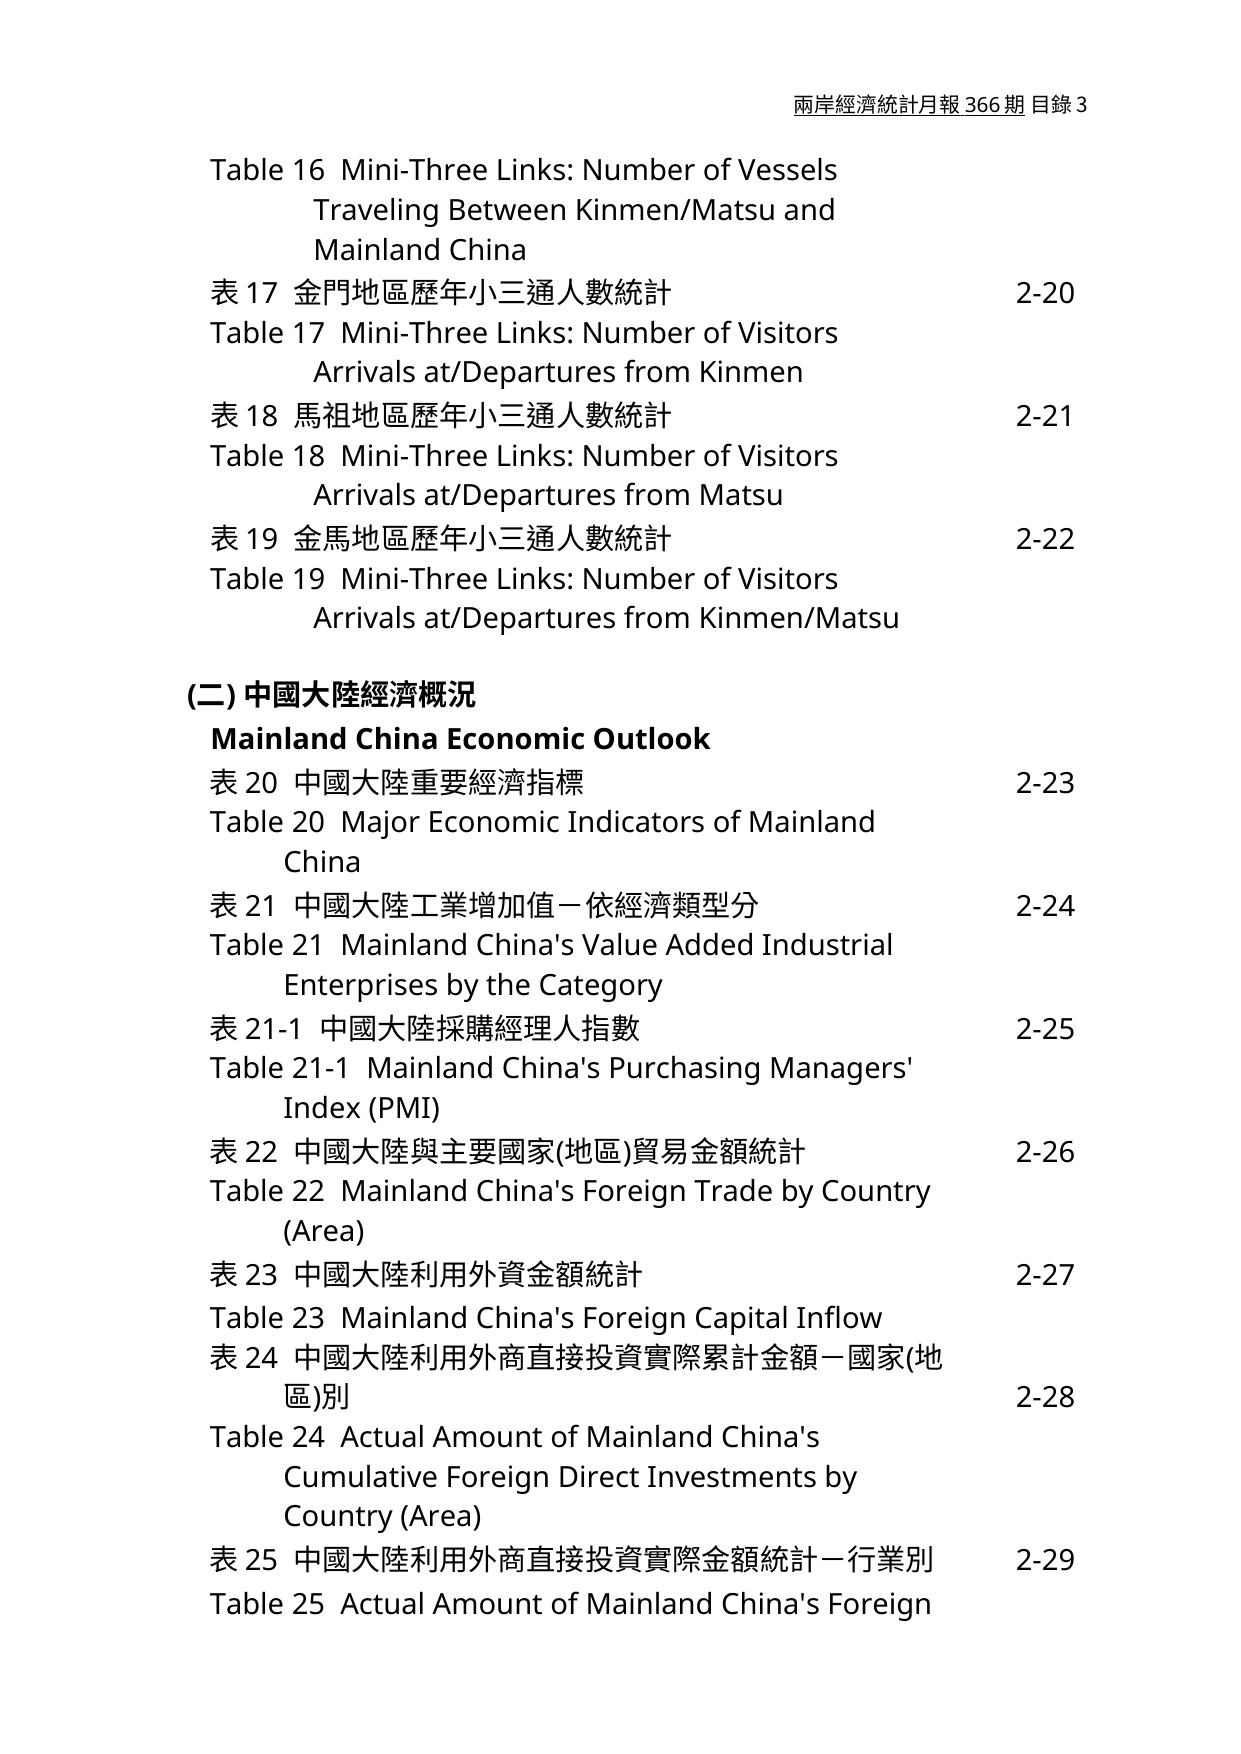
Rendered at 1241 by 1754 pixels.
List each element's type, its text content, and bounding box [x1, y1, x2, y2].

table_cell [1201, 801, 1209, 880]
table_cell [1201, 714, 1209, 757]
table_cell [948, 268, 1013, 312]
table_cell [1201, 268, 1209, 312]
table_cell [1117, 149, 1131, 268]
table_cell [1209, 1249, 1240, 1293]
table_cell Table 20 Major Economic Indicators of Mainland China [180, 801, 948, 880]
table_cell [1209, 1337, 1240, 1416]
table_cell 2-25 [1013, 1003, 1179, 1047]
table_cell [1209, 312, 1240, 391]
table_cell [1013, 1047, 1117, 1126]
table_cell [1179, 1578, 1201, 1622]
table_cell [989, 558, 1013, 637]
table_cell [1209, 637, 1240, 714]
table_cell [1209, 714, 1240, 757]
table_cell [1209, 1047, 1240, 1126]
table_cell [1201, 312, 1209, 391]
table_cell 表20 中國大陸重要經濟指標 [180, 758, 948, 801]
table_cell [1209, 758, 1240, 801]
table_cell [1201, 1337, 1209, 1416]
table_cell 2-22 [1013, 514, 1179, 557]
table_cell Table 19 Mini-Three Links: Number of Visitors Arrivals at/Departures from Kinmen/Matsu [180, 558, 948, 637]
table_cell [948, 1249, 1013, 1293]
table_cell [1013, 1416, 1117, 1534]
table_cell [1013, 435, 1179, 514]
table_cell [1179, 558, 1201, 637]
table_cell Table 25 Actual Amount of Mainland China's Foreign [180, 1578, 948, 1622]
table_cell [1179, 714, 1201, 757]
table_cell [989, 149, 1013, 268]
table_cell 2-27 [1013, 1249, 1179, 1293]
table_cell [1201, 558, 1209, 637]
table_cell [1179, 268, 1201, 312]
table_cell [1209, 1535, 1240, 1578]
table_cell [1013, 924, 1117, 1003]
table_cell [1179, 801, 1201, 880]
table_cell [1179, 391, 1201, 434]
table_cell [1201, 637, 1209, 714]
table_cell [1013, 801, 1179, 880]
table_cell 2-28 [1013, 1337, 1179, 1416]
table_cell (二) 中國大陸經濟概況 [180, 637, 948, 714]
table_cell [948, 391, 1013, 434]
table_cell [948, 1535, 1013, 1578]
table_cell [1179, 1293, 1201, 1337]
table_cell [1201, 1293, 1209, 1337]
table_cell [1013, 1293, 1179, 1337]
table_cell [1179, 514, 1201, 557]
table_cell [1179, 1416, 1201, 1534]
table_cell [1131, 1416, 1179, 1534]
table_cell 2-29 [1013, 1535, 1179, 1578]
table_cell 表25 中國大陸利用外商直接投資實際金額統計－行業別 [180, 1535, 948, 1578]
table_cell [1179, 149, 1201, 268]
table_cell [1209, 149, 1240, 268]
table_cell [948, 1170, 1013, 1249]
table_cell [948, 714, 1013, 757]
table_cell [1179, 312, 1201, 391]
table_cell [948, 1047, 1013, 1126]
table_cell [1209, 558, 1240, 637]
table_cell [1179, 880, 1201, 924]
table_cell [948, 1416, 989, 1534]
table_cell [1179, 1003, 1201, 1047]
table_cell [1201, 1126, 1209, 1170]
table_cell [1201, 1416, 1209, 1534]
table_cell Table 23 Mainland China's Foreign Capital Inflow [180, 1293, 948, 1337]
table_cell [948, 312, 1013, 391]
table_cell Table 18 Mini-Three Links: Number of Visitors Arrivals at/Departures from Matsu [180, 435, 948, 514]
table_cell [1179, 1535, 1201, 1578]
table_cell [948, 758, 1013, 801]
table_cell [948, 1578, 1013, 1622]
table_cell [1179, 1170, 1201, 1249]
table_cell [1117, 558, 1131, 637]
table_cell [1209, 514, 1240, 557]
table_cell [1201, 924, 1209, 1003]
table_cell [1179, 924, 1201, 1003]
table_cell Table 21 Mainland China's Value Added Industrial Enterprises by the Category [180, 924, 948, 1003]
table_cell [948, 149, 989, 268]
table_cell Table 21-1 Mainland China's Purchasing Managers' Index (PMI) [180, 1047, 948, 1126]
table_cell Table 22 Mainland China's Foreign Trade by Country (Area) [180, 1170, 948, 1249]
table_cell [1131, 558, 1179, 637]
table_cell [1201, 391, 1209, 434]
table_cell 表17 金門地區歷年小三通人數統計 [180, 268, 948, 312]
table_cell [1179, 1126, 1201, 1170]
table_cell [1201, 149, 1209, 268]
table_cell [1013, 1578, 1117, 1622]
table_cell Mainland China Economic Outlook [180, 714, 948, 757]
table_cell [1201, 1047, 1209, 1126]
table_cell Table 17 Mini-Three Links: Number of Visitors Arrivals at/Departures from Kinmen [180, 312, 948, 391]
table_cell [1013, 714, 1179, 757]
table_cell 表21 中國大陸工業增加值－依經濟類型分 [180, 880, 948, 924]
table_cell [1209, 801, 1240, 880]
table_cell [1013, 1170, 1179, 1249]
table_cell [948, 435, 1013, 514]
table_cell [1209, 1416, 1240, 1534]
table_cell [1209, 924, 1240, 1003]
table_cell [1201, 758, 1209, 801]
table_cell [1179, 637, 1201, 714]
table_cell [1013, 637, 1179, 714]
table_cell [1131, 1047, 1179, 1126]
table_cell [1179, 435, 1201, 514]
table_cell 表24 中國大陸利用外商直接投資實際累計金額－國家(地區)別 [180, 1337, 948, 1416]
table_cell [1209, 268, 1240, 312]
table_cell [948, 514, 1013, 557]
table_cell 表19 金馬地區歷年小三通人數統計 [180, 514, 948, 557]
table_cell [1201, 880, 1209, 924]
table_cell 表18 馬祖地區歷年小三通人數統計 [180, 391, 948, 434]
table_cell [1179, 758, 1201, 801]
table_cell [1201, 1170, 1209, 1249]
table_cell [1209, 1578, 1240, 1622]
table_cell 表21-1 中國大陸採購經理人指數 [180, 1003, 948, 1047]
table_cell [1201, 1578, 1209, 1622]
table_cell [1201, 435, 1209, 514]
table_cell [1179, 1337, 1201, 1416]
table_cell [948, 801, 1013, 880]
table_cell [948, 924, 1013, 1003]
table_cell [948, 1126, 1013, 1170]
table_cell [1209, 1126, 1240, 1170]
table_cell [1179, 1249, 1201, 1293]
table_cell [1131, 924, 1179, 1003]
table_cell 2-20 [1013, 268, 1179, 312]
table_cell [1209, 1003, 1240, 1047]
table_cell 表23 中國大陸利用外資金額統計 [180, 1249, 948, 1293]
table_cell [1013, 312, 1179, 391]
table_cell [948, 558, 989, 637]
table_cell [1201, 1535, 1209, 1578]
table_cell [948, 637, 1013, 714]
table_cell [1131, 1578, 1179, 1622]
table_cell 2-21 [1013, 391, 1179, 434]
table_cell 2-23 [1013, 758, 1179, 801]
table_cell 2-24 [1013, 880, 1179, 924]
table_cell [948, 1337, 1013, 1416]
table_cell [1117, 1578, 1131, 1622]
table_cell [1117, 1047, 1131, 1126]
table_cell [948, 1293, 1013, 1337]
table_cell [948, 1003, 1013, 1047]
table_cell [1209, 391, 1240, 434]
table_cell [1201, 1249, 1209, 1293]
table_cell [1209, 1293, 1240, 1337]
table_cell Table 16 Mini-Three Links: Number of Vessels Traveling Between Kinmen/Matsu and Mainland China [180, 149, 948, 268]
table_cell [1179, 1047, 1201, 1126]
table_cell [1117, 924, 1131, 1003]
table_cell [1117, 1416, 1131, 1534]
table_cell [1201, 1003, 1209, 1047]
table_cell [1013, 149, 1117, 268]
table_cell [1209, 1170, 1240, 1249]
table_cell [989, 1416, 1013, 1534]
table_cell 2-26 [1013, 1126, 1179, 1170]
table_cell [948, 880, 1013, 924]
table_cell [1013, 558, 1117, 637]
table_cell [1131, 149, 1179, 268]
table_cell [1209, 880, 1240, 924]
table_cell Table 24 Actual Amount of Mainland China's Cumulative Foreign Direct Investments by Country (Area) [180, 1416, 948, 1534]
table_cell [1209, 435, 1240, 514]
table_cell 表22 中國大陸與主要國家(地區)貿易金額統計 [180, 1126, 948, 1170]
table_cell [1201, 514, 1209, 557]
